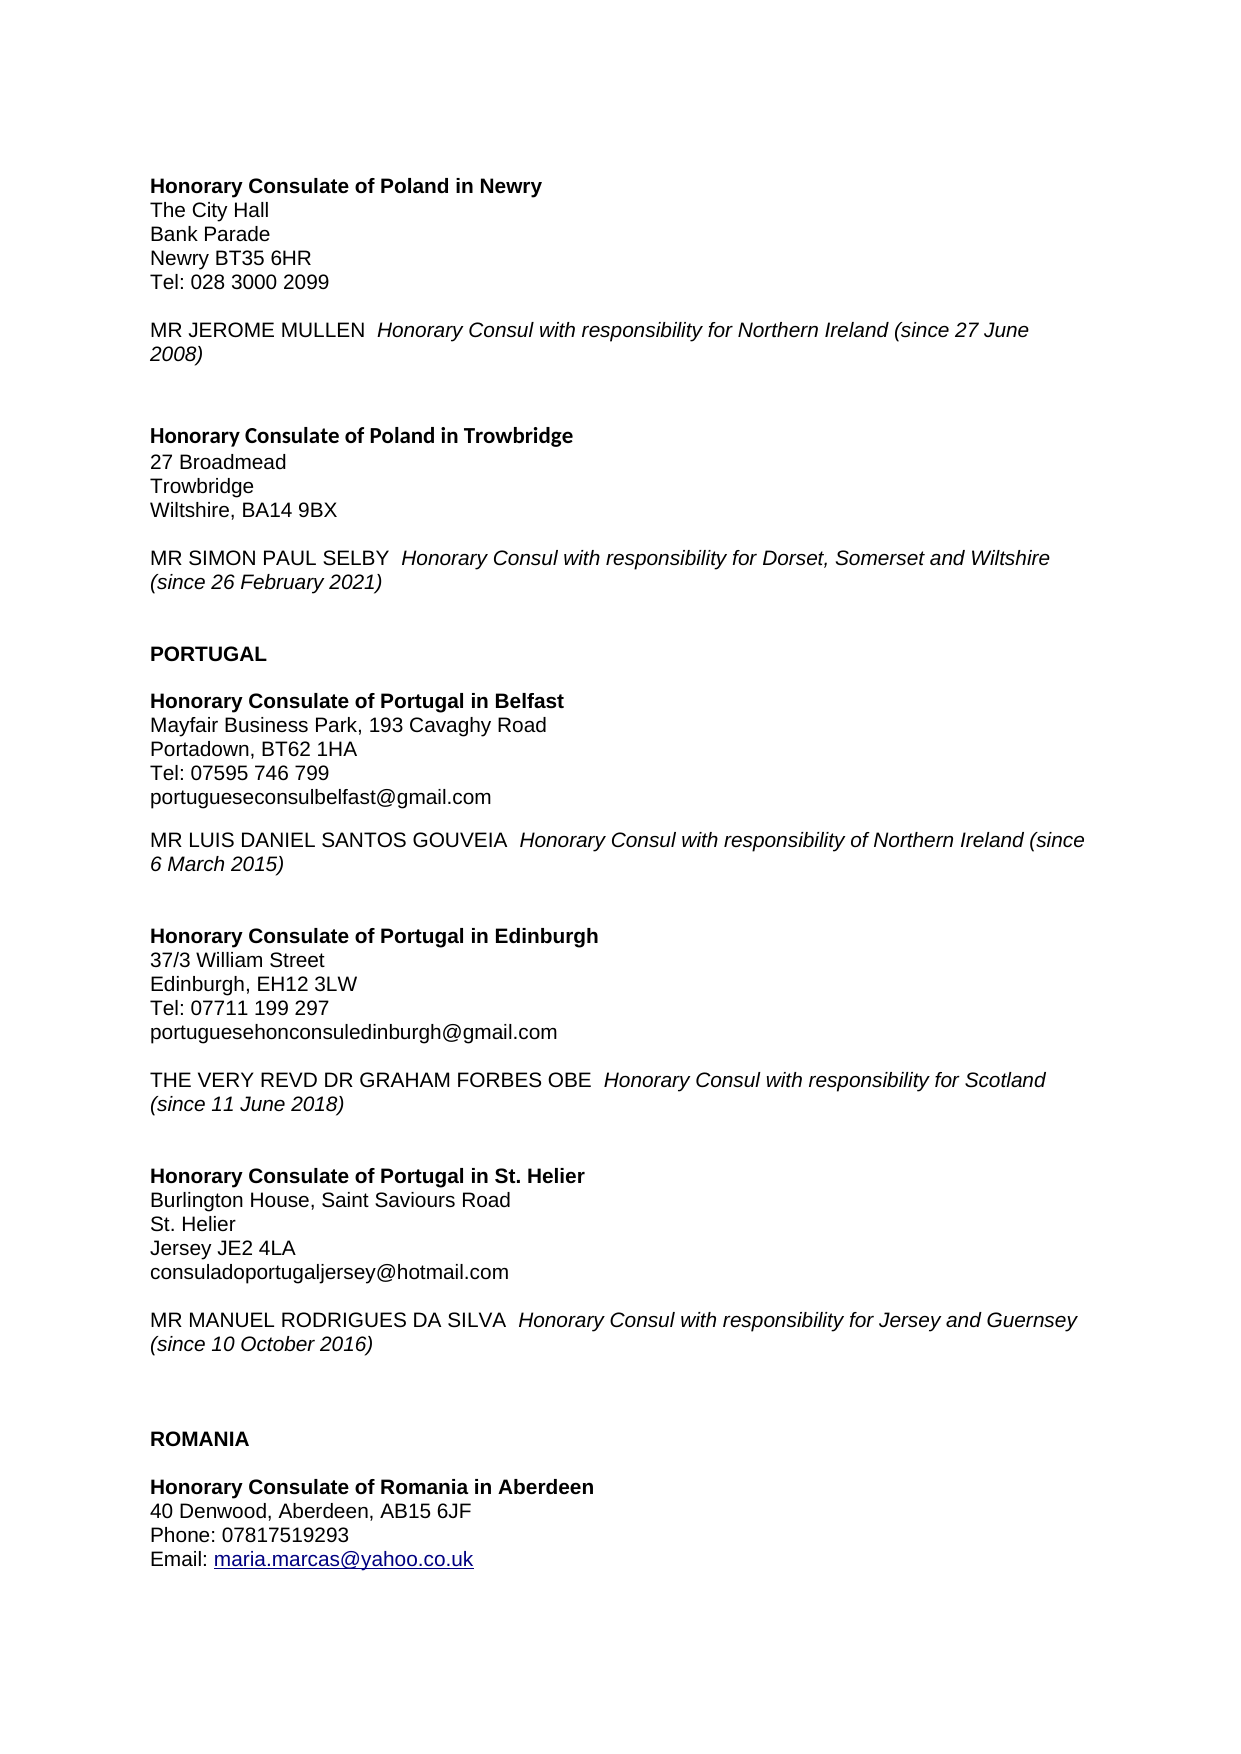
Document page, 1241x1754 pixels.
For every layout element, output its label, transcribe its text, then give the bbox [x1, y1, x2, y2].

text Honorary Consulate of Romania in Aberdeen [150, 1475, 1090, 1499]
text Mayfair Business Park, 193 Cavaghy Road [150, 713, 1090, 737]
text THE VERY REVD DR GRAHAM FORBES OBE Honorary Consul with responsibility for Scotland (since 11 June 2018) [150, 1068, 1090, 1116]
text ROMANIA [150, 1427, 1090, 1451]
text Tel: 07595 746 799 [150, 761, 1090, 785]
text Burlington House, Saint Saviours Road [150, 1188, 1090, 1212]
text MR SIMON PAUL SELBY Honorary Consul with responsibility for Dorset, Somerset and Wiltshire (since 26 February 2021) [150, 546, 1090, 593]
text PORTUGAL [150, 641, 1090, 665]
text Honorary Consulate of Portugal in St. Helier [150, 1164, 1090, 1188]
text Tel: 07711 199 297 [150, 996, 1090, 1020]
text portugueseconsulbelfast@gmail.com [150, 785, 1090, 809]
text Email: maria.marcas@yahoo.co.uk [150, 1547, 1090, 1571]
text Tel: 028 3000 2099 [150, 270, 1090, 294]
text 40 Denwood, Aberdeen, AB15 6JF [150, 1499, 1090, 1523]
text Phone: 07817519293 [150, 1523, 1090, 1547]
text MR LUIS DANIEL SANTOS GOUVEIA Honorary Consul with responsibility of Northern Ireland (since 6 March 2015) [150, 828, 1090, 876]
text Newry BT35 6HR [150, 246, 1090, 270]
text Trowbridge [150, 474, 1090, 498]
text 37/3 William Street [150, 948, 1090, 972]
text Bank Parade [150, 222, 1090, 246]
text portuguesehonconsuledinburgh@gmail.com [150, 1020, 1090, 1044]
text Honorary Consulate of Portugal in Belfast [150, 689, 1090, 713]
text Honorary Consulate of Poland in Newry [150, 174, 1090, 198]
text Honorary Consulate of Poland in Trowbridge [150, 422, 1090, 450]
text St. Helier [150, 1212, 1090, 1236]
text Edinburgh, EH12 3LW [150, 972, 1090, 996]
text Portadown, BT62 1HA [150, 737, 1090, 761]
text MR JEROME MULLEN Honorary Consul with responsibility for Northern Ireland (since 27 June 2008) [150, 318, 1090, 366]
text Wiltshire, BA14 9BX [150, 498, 1090, 522]
text MR MANUEL RODRIGUES DA SILVA Honorary Consul with responsibility for Jersey and Guernsey (since 10 October 2016) [150, 1307, 1090, 1355]
text Jersey JE2 4LA [150, 1236, 1090, 1259]
text consuladoportugaljersey@hotmail.com [150, 1259, 1090, 1283]
text Honorary Consulate of Portugal in Edinburgh [150, 924, 1090, 948]
text 27 Broadmead [150, 450, 1090, 474]
text The City Hall [150, 198, 1090, 222]
